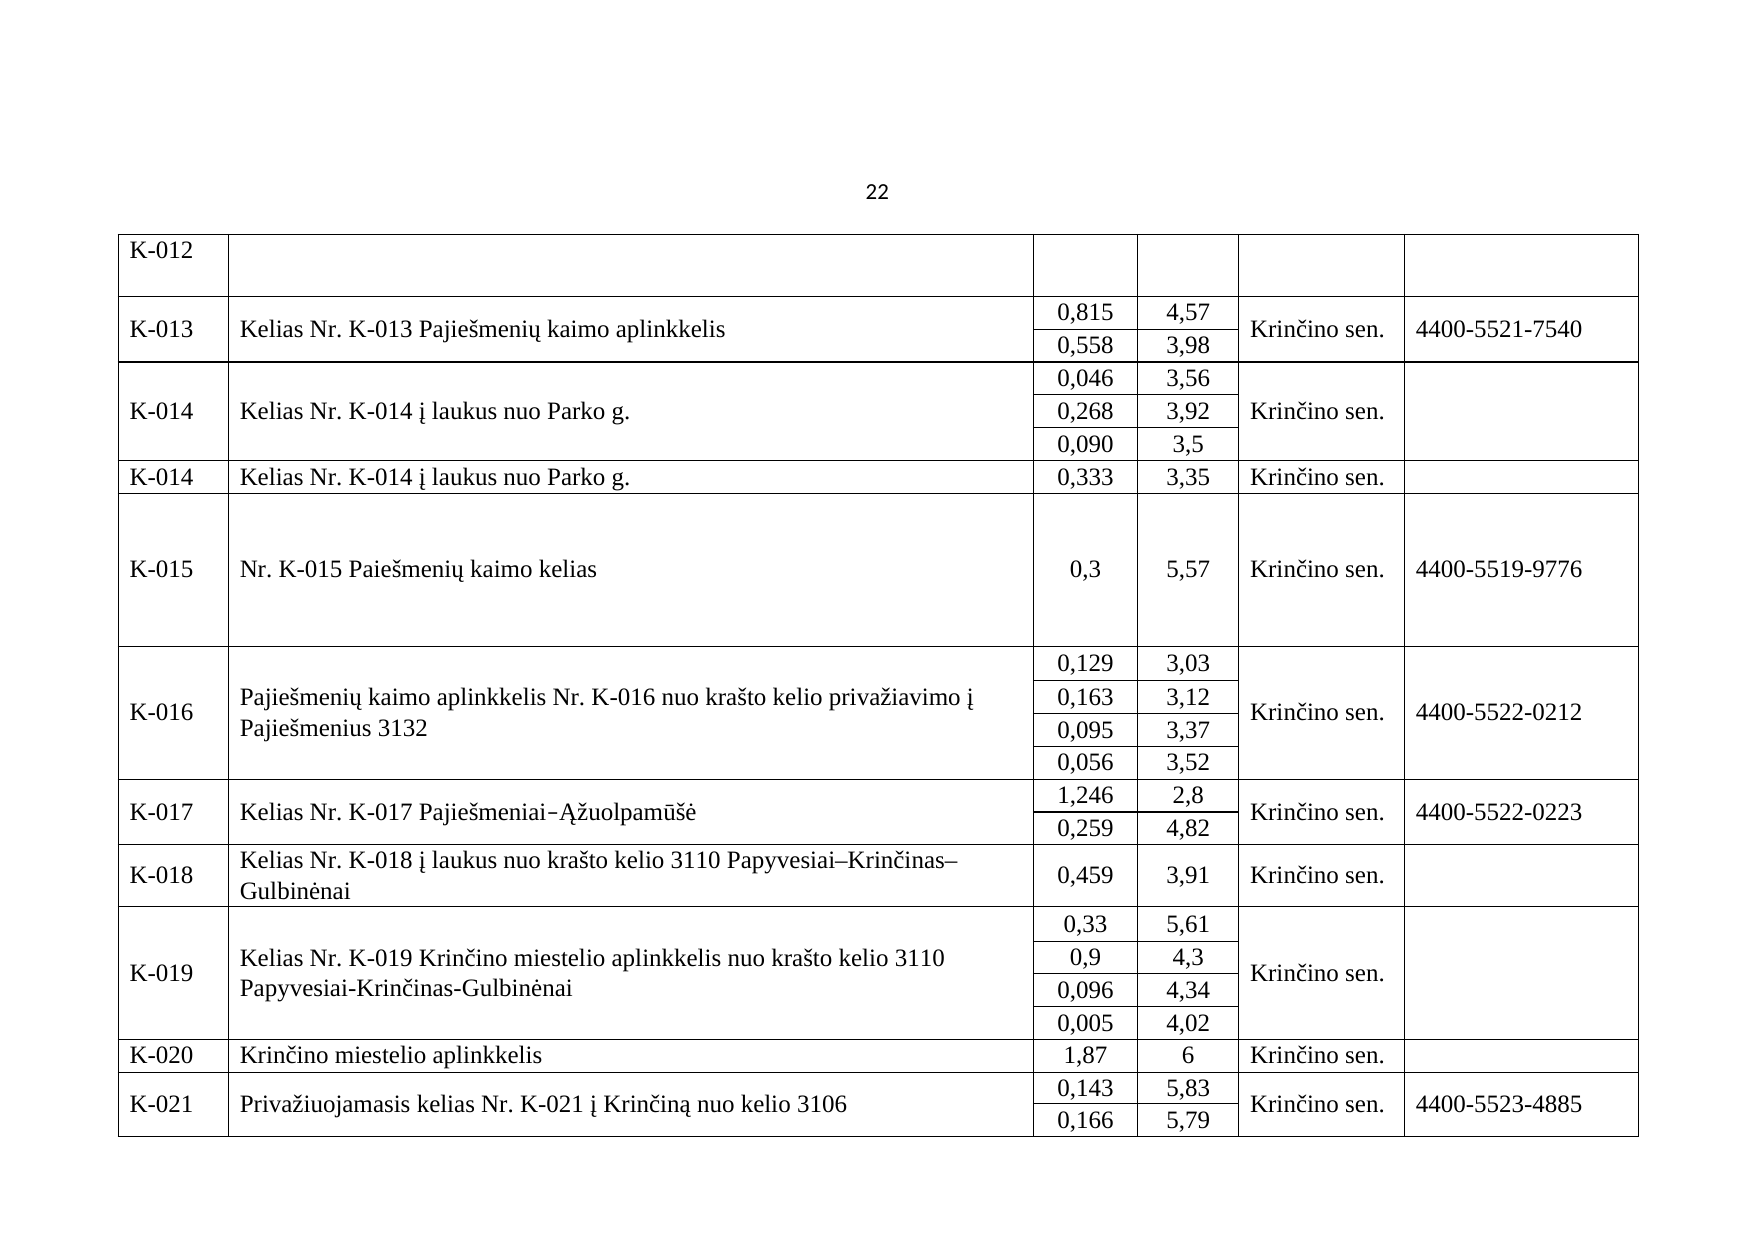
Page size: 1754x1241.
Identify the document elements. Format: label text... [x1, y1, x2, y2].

table_cell K-014 [119, 363, 228, 460]
table_cell 0,005 [1034, 1007, 1137, 1039]
table_cell 0,3 [1034, 494, 1137, 646]
table_cell K-017 [119, 780, 228, 844]
table_cell Krinčino sen. [1239, 494, 1404, 646]
table_cell 4,02 [1138, 1007, 1238, 1039]
table_cell 3,56 [1138, 363, 1238, 394]
table_cell K-021 [119, 1073, 228, 1136]
table_cell Kelias Nr. K-019 Krinčino miestelio aplinkkelis nuo krašto kelio 3110 Papyvesiai-Krinčinas-Gulbinėnai [229, 907, 1033, 1039]
table_cell 0,129 [1034, 647, 1137, 680]
table_cell 4400-5521-7540 [1405, 297, 1638, 361]
table_cell 4400-5522-0223 [1405, 780, 1638, 844]
table_cell [1405, 845, 1638, 906]
table_cell K-014 [119, 461, 228, 493]
table_cell 4,57 [1138, 297, 1238, 329]
table_cell 1,87 [1034, 1040, 1137, 1072]
table_cell Krinčino sen. [1239, 845, 1404, 906]
table_cell Krinčino sen. [1239, 780, 1404, 844]
table_cell 4,3 [1138, 942, 1238, 973]
table_cell Pajiešmenių kaimo aplinkkelis Nr. K-016 nuo krašto kelio privažiavimo į Pajiešmenius 3132 [229, 647, 1033, 779]
table_cell 3,91 [1138, 845, 1238, 906]
table_cell 0,558 [1034, 330, 1137, 361]
table_cell 3,12 [1138, 681, 1238, 713]
table_cell 4400-5523-4885 [1405, 1073, 1638, 1136]
table_cell 3,5 [1138, 428, 1238, 460]
table_cell Kelias Nr. K-014 į laukus nuo Parko g. [229, 461, 1033, 493]
table_cell 5,79 [1138, 1104, 1238, 1136]
table_cell 0,095 [1034, 714, 1137, 746]
table_cell [1405, 235, 1638, 296]
table_cell 3,35 [1138, 461, 1238, 493]
table_cell 0,166 [1034, 1104, 1137, 1136]
table_cell K-015 [119, 494, 228, 646]
table_cell 0,459 [1034, 845, 1137, 906]
table_cell 0,090 [1034, 428, 1137, 460]
table_cell [1405, 907, 1638, 1039]
table_cell Krinčino sen. [1239, 1073, 1404, 1136]
table_cell [1034, 235, 1137, 296]
table_cell 1,246 [1034, 780, 1137, 811]
table_cell Kelias Nr. K-014 į laukus nuo Parko g. [229, 363, 1033, 460]
table_cell Privažiuojamasis kelias Nr. K-021 į Krinčiną nuo kelio 3106 [229, 1073, 1033, 1136]
table_cell Kelias Nr. K-018 į laukus nuo krašto kelio 3110 Papyvesiai–Krinčinas–Gulbinėnai [229, 845, 1033, 906]
table_cell 2,8 [1138, 780, 1238, 811]
table_cell Kelias Nr. K-013 Pajiešmenių kaimo aplinkkelis [229, 297, 1033, 361]
table_cell Krinčino sen. [1239, 907, 1404, 1039]
table_cell 3,37 [1138, 714, 1238, 746]
table_cell K-012 [119, 235, 228, 296]
table_cell [1405, 1040, 1638, 1072]
table_cell Krinčino sen. [1239, 647, 1404, 779]
table_cell 4400-5522-0212 [1405, 647, 1638, 779]
table_cell 3,98 [1138, 330, 1238, 361]
table_cell 0,268 [1034, 395, 1137, 427]
table_cell 0,333 [1034, 461, 1137, 493]
table_cell Kelias Nr. K-017 Pajiešmeniai–Ąžuolpamūšė [229, 780, 1033, 844]
table_cell 0,259 [1034, 813, 1137, 844]
table_cell Krinčino sen. [1239, 461, 1404, 493]
table_cell K-018 [119, 845, 228, 906]
table_cell 4,82 [1138, 813, 1238, 844]
table_cell 5,83 [1138, 1073, 1238, 1103]
table_cell K-016 [119, 647, 228, 779]
table_cell 3,52 [1138, 747, 1238, 779]
table_cell Krinčino sen. [1239, 1040, 1404, 1072]
table_cell 5,57 [1138, 494, 1238, 646]
table_cell [1138, 235, 1238, 296]
table_cell Krinčino sen. [1239, 363, 1404, 460]
table_cell 3,03 [1138, 647, 1238, 680]
table_cell 0,046 [1034, 363, 1137, 394]
table_cell 0,33 [1034, 907, 1137, 941]
table_cell 0,096 [1034, 974, 1137, 1006]
table_cell Nr. K-015 Paiešmenių kaimo kelias [229, 494, 1033, 646]
table_cell 0,143 [1034, 1073, 1137, 1103]
table_cell 4,34 [1138, 974, 1238, 1006]
table_cell 6 [1138, 1040, 1238, 1072]
table_cell Krinčino miestelio aplinkkelis [229, 1040, 1033, 1072]
table_cell K-020 [119, 1040, 228, 1072]
table_cell K-019 [119, 907, 228, 1039]
table_cell [1405, 363, 1638, 460]
table_cell 4400-5519-9776 [1405, 494, 1638, 646]
table_cell 0,9 [1034, 942, 1137, 973]
table_cell 3,92 [1138, 395, 1238, 427]
table_cell [1239, 235, 1404, 296]
table_cell [1405, 461, 1638, 493]
table_cell 0,163 [1034, 681, 1137, 713]
table_cell 0,056 [1034, 747, 1137, 779]
table_cell 0,815 [1034, 297, 1137, 329]
table_cell 5,61 [1138, 907, 1238, 941]
table_cell K-013 [119, 297, 228, 361]
table_cell [229, 235, 1033, 296]
table_cell Krinčino sen. [1239, 297, 1404, 361]
